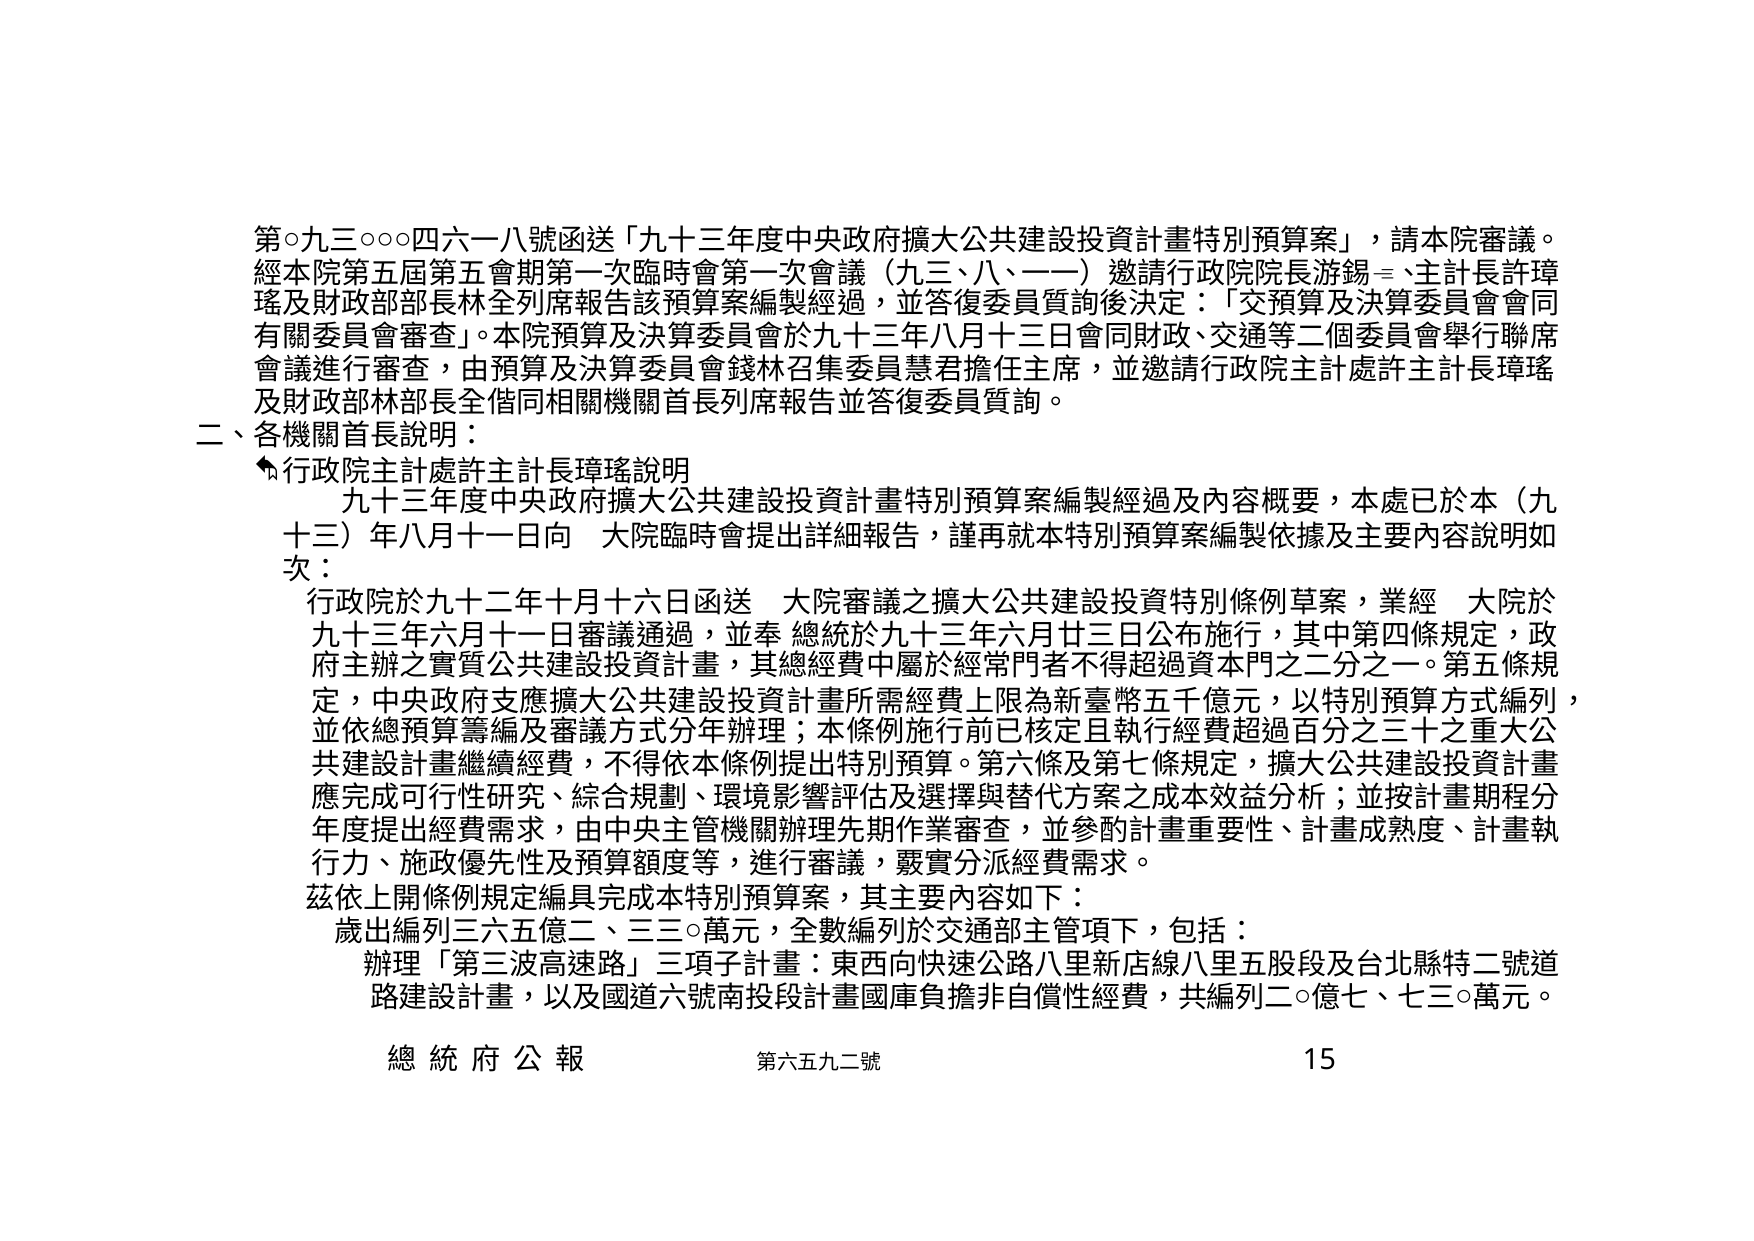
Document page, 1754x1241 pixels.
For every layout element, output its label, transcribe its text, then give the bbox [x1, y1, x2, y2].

text 行政院主計處許主計長璋瑤說明 [253, 452, 1559, 485]
text 茲依上開條例規定編具完成本特別預算案，其主要內容如下： [282, 880, 1559, 913]
text 一、行政院為擴大公共建設投資效益，依據九十三年六月二十三日公布施行之「擴大公共建設投資特別條例」第五條「中央政府依本條例支應擴大公共建設投資計畫所需經費上限為新臺幣五千億元，以特別預算方式編列，並依總預算籌編及審議方式分年辦理；……」之規定，於九十三年七月廿一日以院授主忠三字第○九三○○○四六一八號函送「九十三年度中央政府擴大公共建設投資計畫特別預算案」，請本院審議。經本院第五屆第五會期第一次臨時會第一次會議（九三、八、一一）邀請行政院院長游錫、主計長許璋瑤及財政部部長林全列席報告該預算案編製經過，並答復委員質詢後決定：「交預算及決算委員會會同有關委員會審查」。本院預算及決算委員會於九十三年八月十三日會同財政、交通等二個委員會舉行聯席會議進行審查，由預算及決算委員會錢林召集委員慧君擔任主席，並邀請行政院主計處許主計長璋瑤及財政部林部長全偕同相關機關首長列席報告並答復委員質詢。 [195, 221, 1559, 419]
text 歲出編列三六五億二、三三○萬元，全數編列於交通部主管項下，包括： [312, 913, 1559, 946]
text 辦理「第三波高速路」三項子計畫：東西向快速公路八里新店線八里五股段及台北縣特二號道路建設計畫，以及國道六號南投段計畫國庫負擔非自償性經費，共編列二○億七、七三○萬元。 [341, 946, 1559, 1011]
text 二、各機關首長說明： [195, 419, 1559, 452]
text 九十三年度中央政府擴大公共建設投資計畫特別預算案編製經過及內容概要，本處已於本（九十三）年八月十一日向 大院臨時會提出詳細報告，謹再就本特別預算案編製依據及主要內容說明如次： [282, 485, 1559, 583]
text 行政院於九十二年十月十六日函送 大院審議之擴大公共建設投資特別條例草案，業經 大院於九十三年六月十一日審議通過，並奉 總統於九十三年六月廿三日公布施行，其中第四條規定，政府主辦之實質公共建設投資計畫，其總經費中屬於經常門者不得超過資本門之二分之一。第五條規定，中央政府支應擴大公共建設投資計畫所需經費上限為新臺幣五千億元，以特別預算方式編列，並依總預算籌編及審議方式分年辦理；本條例施行前已核定且執行經費超過百分之三十之重大公共建設計畫繼續經費，不得依本條例提出特別預算。第六條及第七條規定，擴大公共建設投資計畫應完成可行性研究、綜合規劃、環境影響評估及選擇與替代方案之成本效益分析；並按計畫期程分年度提出經費需求，由中央主管機關辦理先期作業審查，並參酌計畫重要性、計畫成熟度、計畫執行力、施政優先性及預算額度等，進行審議，覈實分派經費需求。 [282, 583, 1559, 880]
